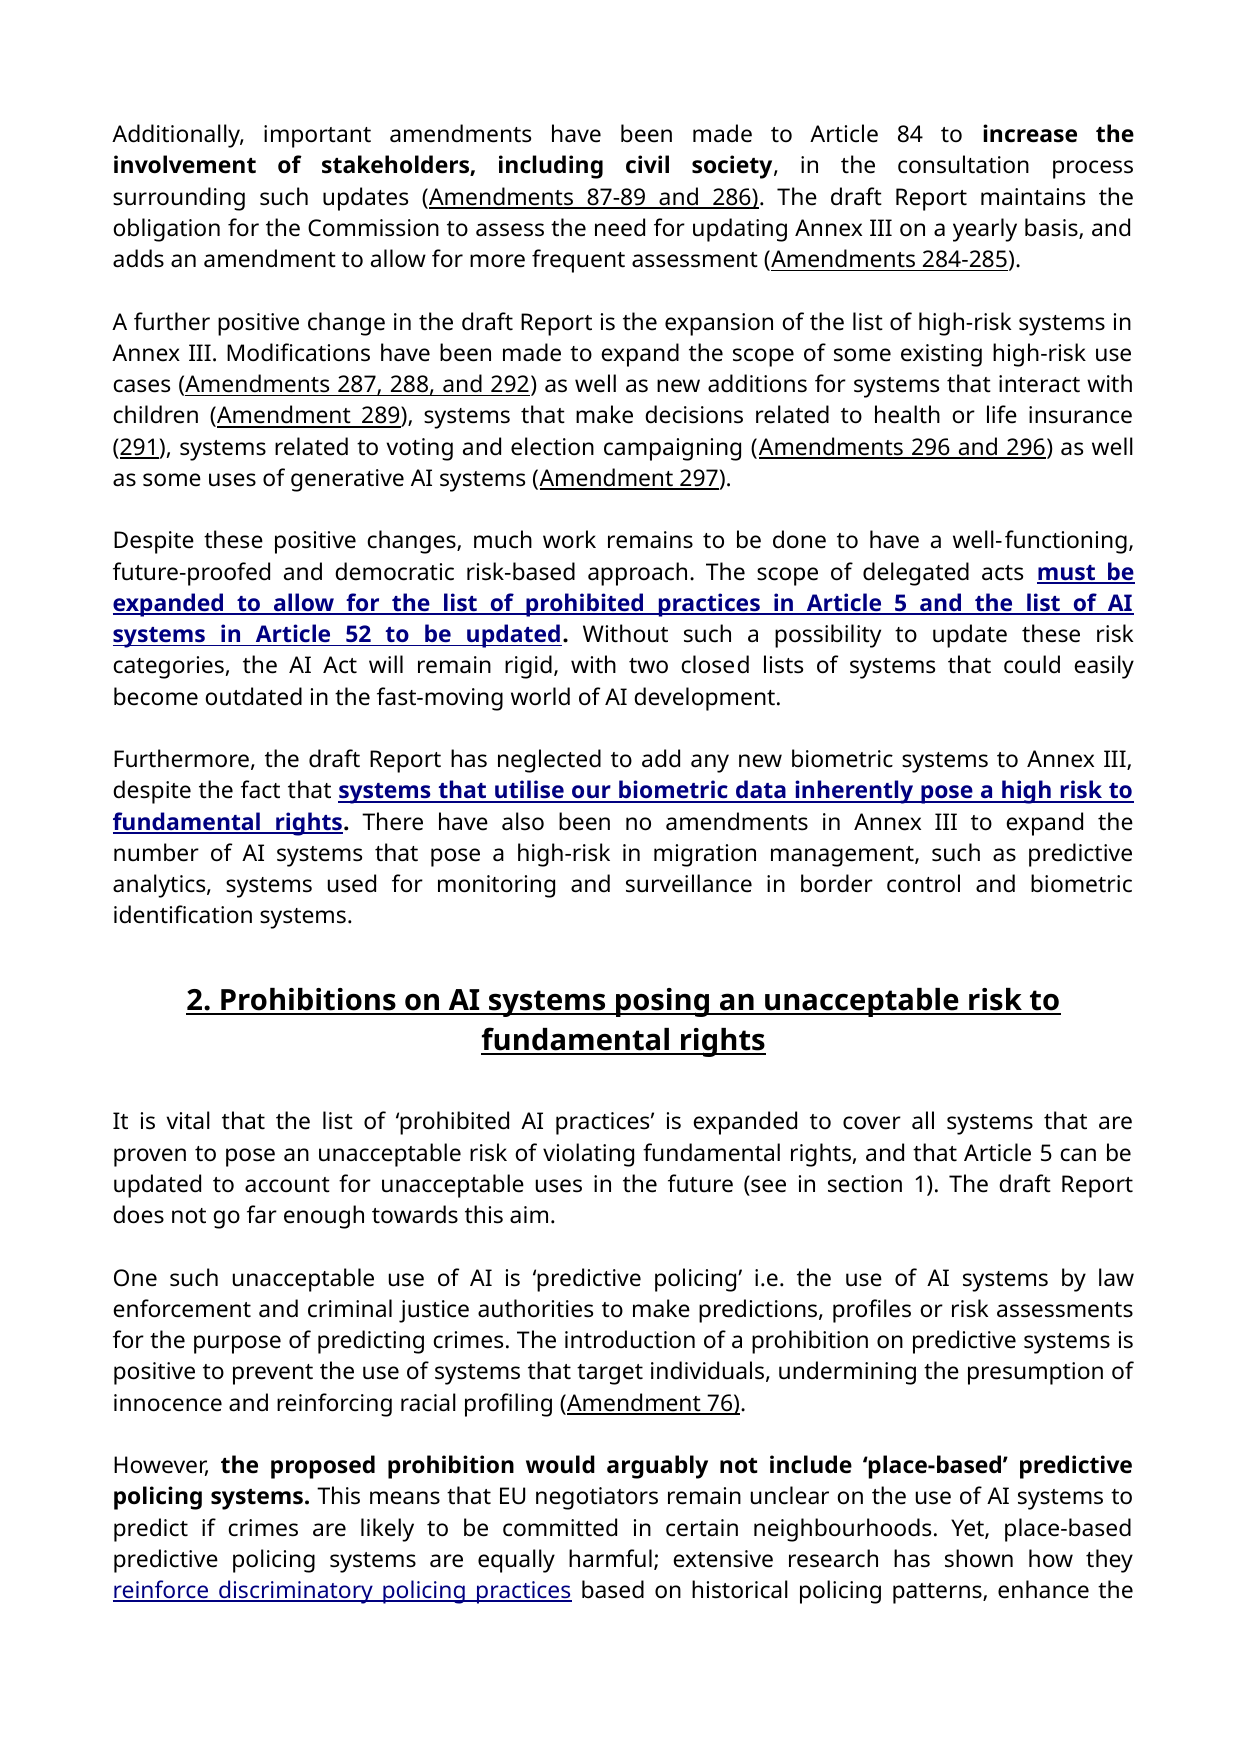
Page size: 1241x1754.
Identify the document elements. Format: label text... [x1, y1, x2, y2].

text A further positive change in the draft Report is the expansion of the list of high-risk systems in Annex III. Modifications have been made to expand the scope of some existing high-risk use cases (Amendments 287, 288, and 292) as well as new additions for systems that interact with children (Amendment 289), systems that make decisions related to health or life insurance (291), systems related to voting and election campaigning (Amendments 296 and 296) as well as some uses of generative AI systems (Amendment 297). [112, 306, 1134, 493]
text It is vital that the list of ‘prohibited AI practices’ is expanded to cover all systems that are proven to pose an unacceptable risk of violating fundamental rights, and that Article 5 can be updated to account for unacceptable uses in the future (see in section 1). The draft Report does not go far enough towards this aim. [112, 1105, 1134, 1230]
text Additionally, important amendments have been made to Article 84 to increase the involvement of stakeholders, including civil society, in the consultation process surrounding such updates (Amendments 87-89 and 286). The draft Report maintains the obligation for the Commission to assess the need for updating Annex III on a yearly basis, and adds an amendment to allow for more frequent assessment (Amendments 284-285). [112, 118, 1134, 274]
subtitle 2. Prohibitions on AI systems posing an unacceptable risk to fundamental rights [112, 979, 1134, 1059]
text Furthermore, the draft Report has neglected to add any new biometric systems to Annex III, despite the fact that systems that utilise our biometric data inherently pose a high risk to fundamental rights. There have also been no amendments in Annex III to expand the number of AI systems that pose a high-risk in migration management, such as predictive analytics, systems used for monitoring and surveillance in border control and biometric identification systems. [112, 743, 1134, 931]
text However, the proposed prohibition would arguably not include ‘place-based’ predictive policing systems. This means that EU negotiators remain unclear on the use of AI systems to predict if crimes are likely to be committed in certain neighbourhoods. Yet, place-based predictive policing systems are equally harmful; extensive research has shown how they reinforce discriminatory policing practices based on historical policing patterns, enhance the [112, 1449, 1134, 1605]
text One such unacceptable use of AI is ‘predictive policing’ i.e. the use of AI systems by law enforcement and criminal justice authorities to make predictions, profiles or risk assessments for the purpose of predicting crimes. The introduction of a prohibition on predictive systems is positive to prevent the use of systems that target individuals, undermining the presumption of innocence and reinforcing racial profiling (Amendment 76). [112, 1261, 1134, 1418]
text Despite these positive changes, much work remains to be done to have a well-functioning, future-proofed and democratic risk-based approach. The scope of delegated acts must be expanded to allow for the list of prohibited practices in Article 5 and the list of AI [112, 524, 1134, 613]
text systems in Article 52 to be updated. Without such a possibility to update these risk categories, the AI Act will remain rigid, with two closed lists of systems that could easily become outdated in the fast-moving world of AI development. [112, 614, 1134, 712]
